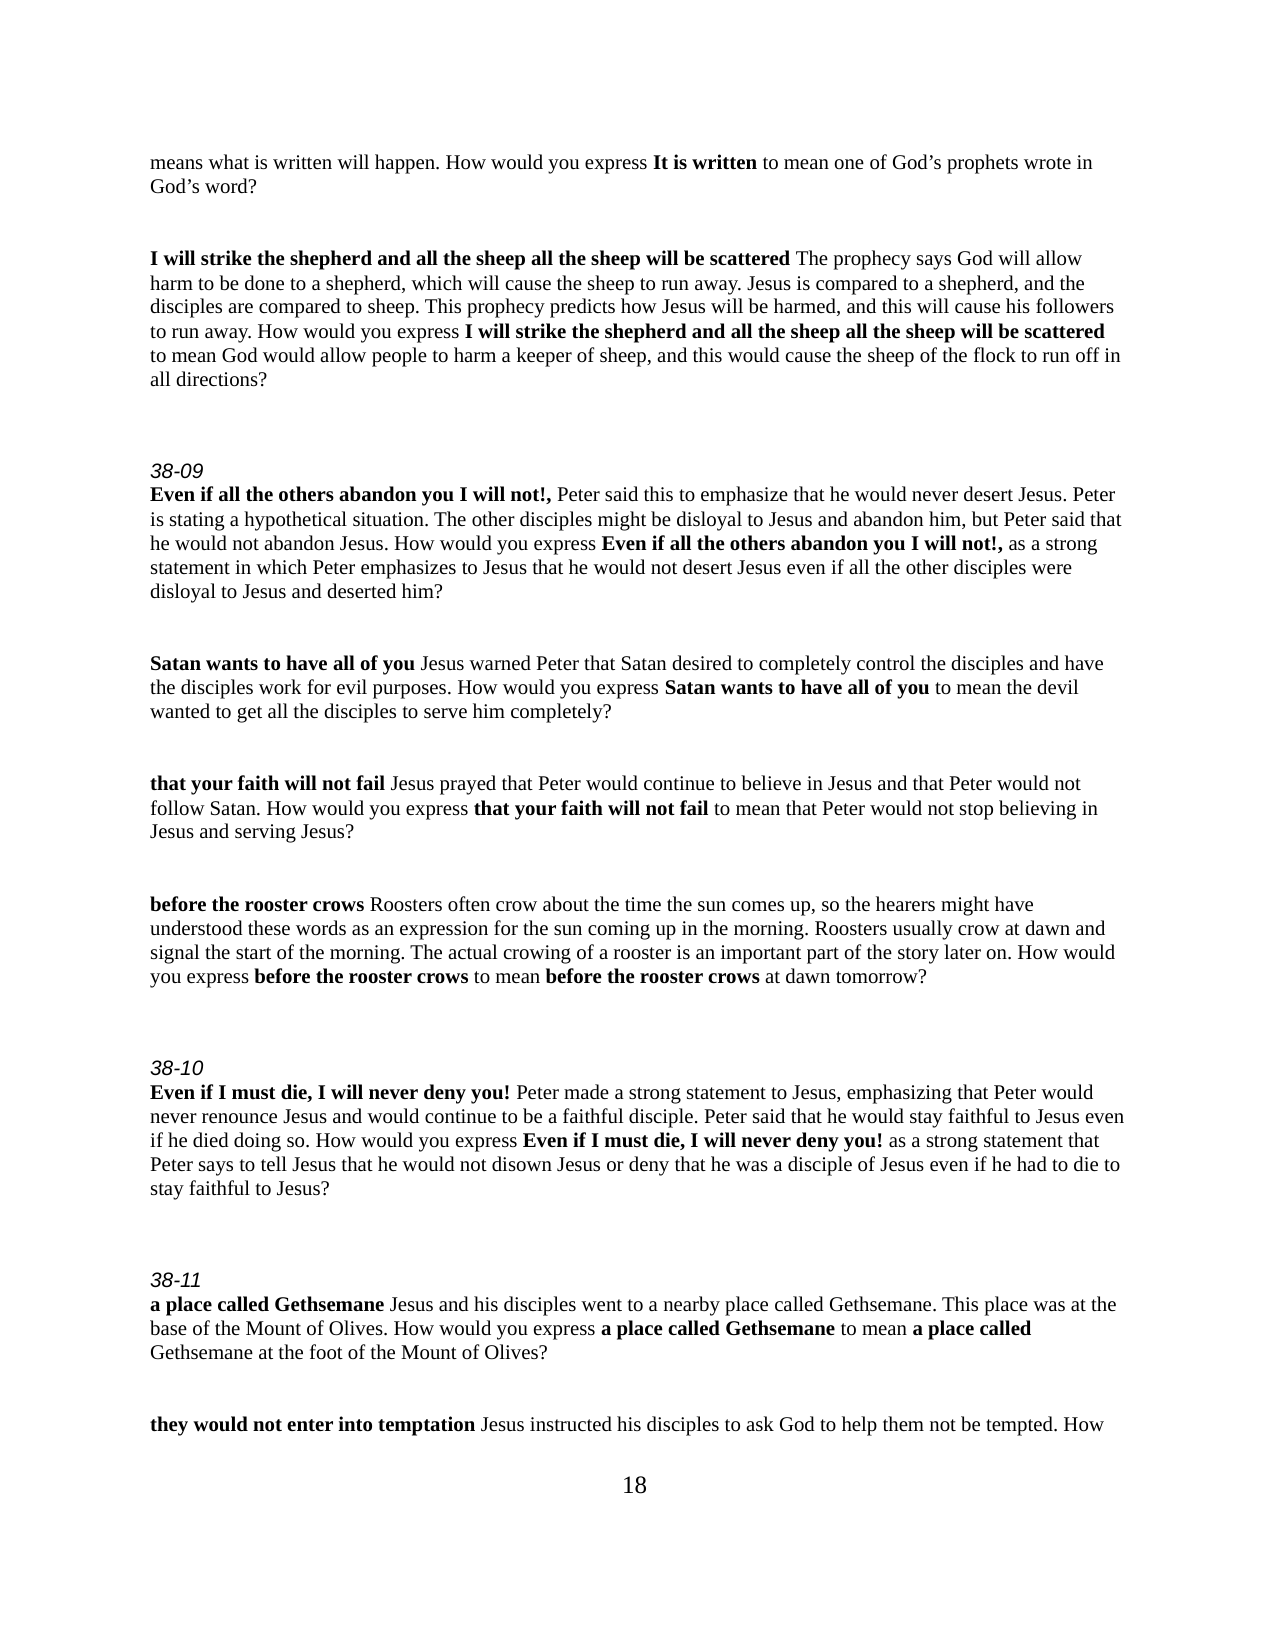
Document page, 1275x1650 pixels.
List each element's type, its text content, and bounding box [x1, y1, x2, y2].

text a place called Gethsemane Jesus and his disciples went to a nearby place called Gethsemane. This place was at the base of the Mount of Olives. How would you express a place called Gethsemane to mean a place called Gethsemane at the foot of the Mount of Olives? [150, 1292, 1125, 1364]
text Even if all the others abandon you I will not!, Peter said this to emphasize that he would never desert Jesus. Peter is stating a hypothetical situation. The other disciples might be disloyal to Jesus and abandon him, but Peter said that he would not abandon Jesus. How would you express Even if all the others abandon you I will not!, as a strong statement in which Peter emphasizes to Jesus that he would not desert Jesus even if all the other disciples were disloyal to Jesus and deserted him? [150, 482, 1125, 603]
text means what is written will happen. How would you express It is written to mean one of God’s prophets wrote in God’s word? [150, 150, 1125, 198]
text before the rooster crows Roosters often crow about the time the sun comes up, so the hearers might have understood these words as an expression for the sun coming up in the morning. Roosters usually crow at dawn and signal the start of the morning. The actual crowing of a rooster is an important part of the story later on. How would you express before the rooster crows to mean before the rooster crows at dawn tomorrow? [150, 892, 1125, 988]
subtitle 38-11 [150, 1268, 1125, 1292]
text I will strike the shepherd and all the sheep all the sheep will be scattered The prophecy says God will allow harm to be done to a shepherd, which will cause the sheep to run away. Jesus is compared to a shepherd, and the disciples are compared to sheep. This prophecy predicts how Jesus will be harmed, and this will cause his followers to run away. How would you express I will strike the shepherd and all the sheep all the sheep will be scattered to mean God would allow people to harm a keeper of sheep, and this would cause the sheep of the flock to run off in all directions? [150, 246, 1125, 391]
text that your faith will not fail Jesus prayed that Peter would continue to believe in Jesus and that Peter would not follow Satan. How would you express that your faith will not fail to mean that Peter would not stop believing in Jesus and serving Jesus? [150, 771, 1125, 843]
text they would not enter into temptation Jesus instructed his disciples to ask God to help them not be tempted. How [150, 1412, 1125, 1436]
subtitle 38-09 [150, 458, 1125, 482]
text Satan wants to have all of you Jesus warned Peter that Satan desired to completely control the disciples and have the disciples work for evil purposes. How would you express Satan wants to have all of you to mean the devil wanted to get all the disciples to serve him completely? [150, 651, 1125, 723]
subtitle 38-10 [150, 1056, 1125, 1080]
text Even if I must die, I will never deny you! Peter made a strong statement to Jesus, emphasizing that Peter would never renounce Jesus and would continue to be a faithful disciple. Peter said that he would stay faithful to Jesus even if he died doing so. How would you express Even if I must die, I will never deny you! as a strong statement that Peter says to tell Jesus that he would not disown Jesus or deny that he was a disciple of Jesus even if he had to die to stay faithful to Jesus? [150, 1080, 1125, 1200]
